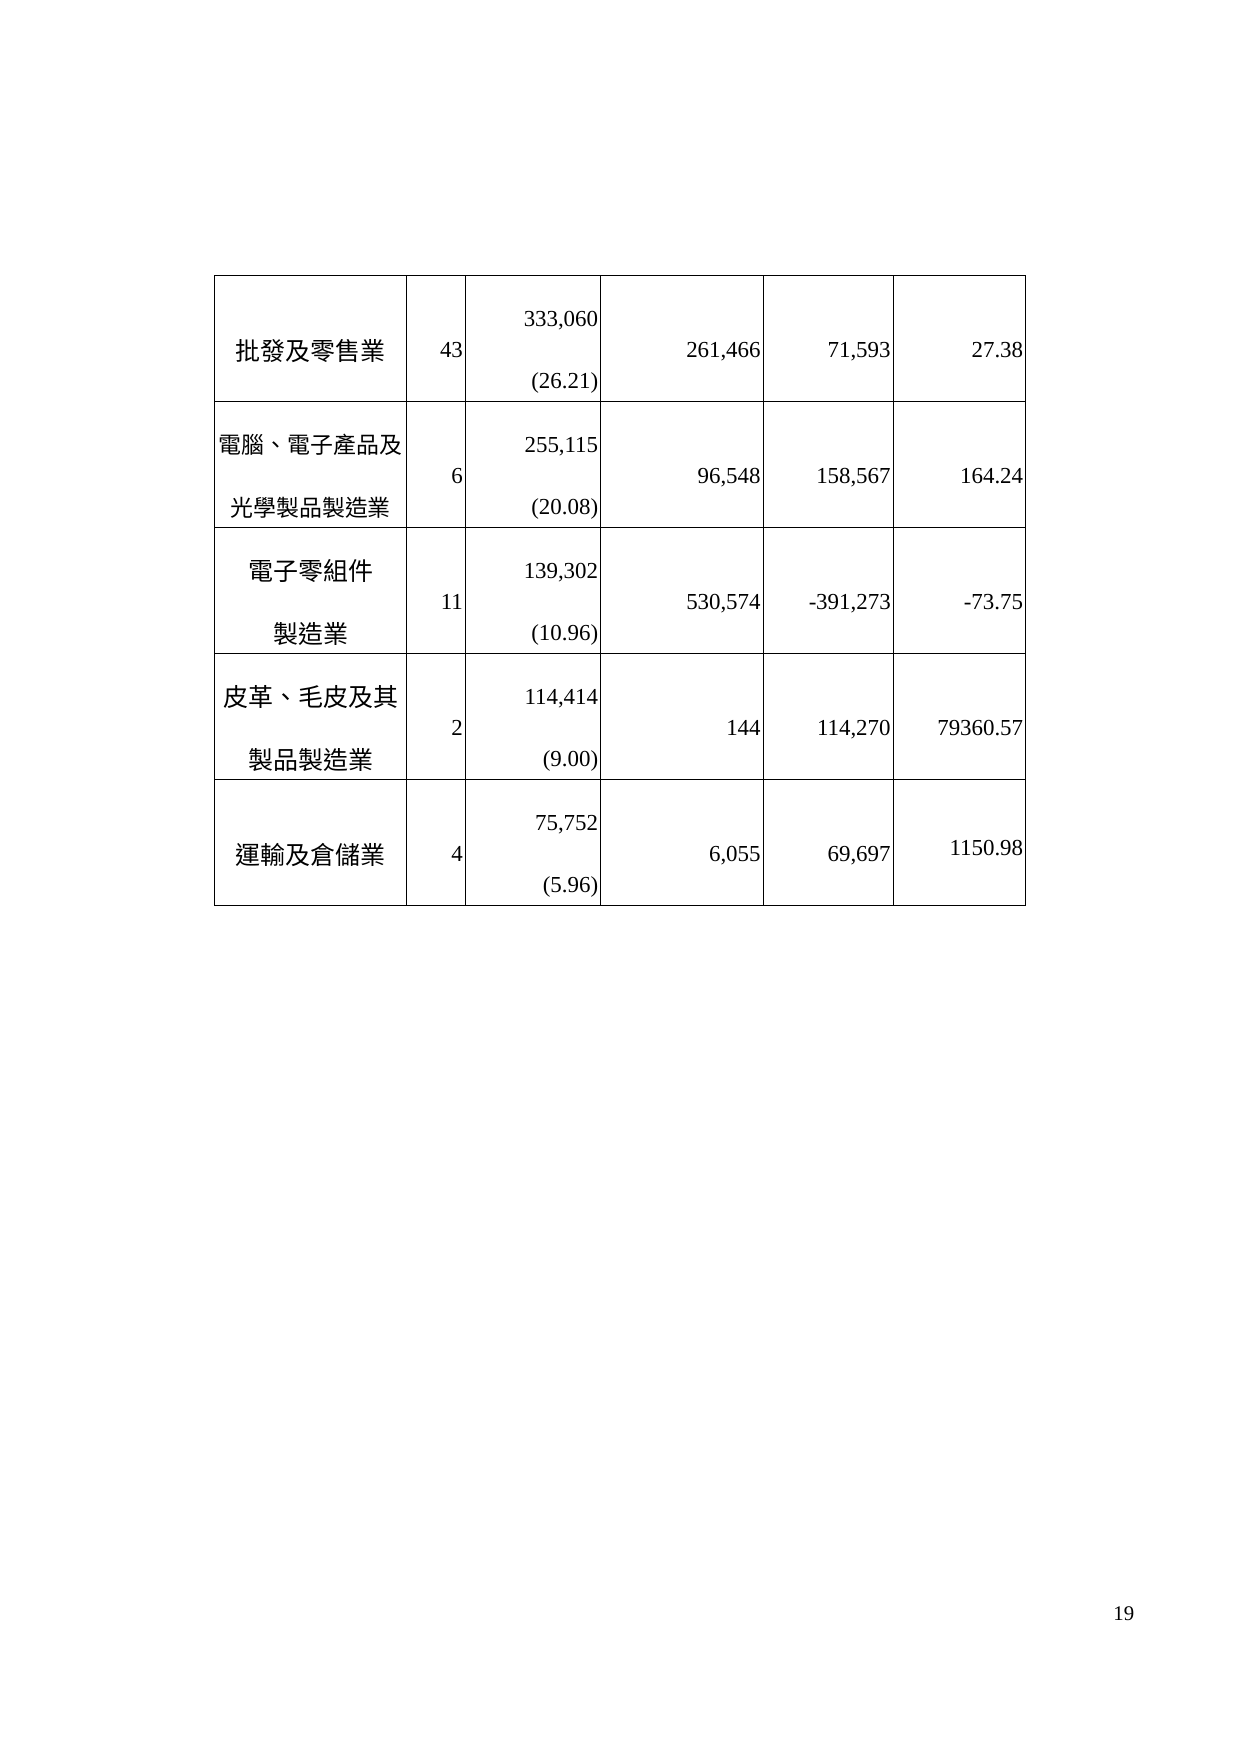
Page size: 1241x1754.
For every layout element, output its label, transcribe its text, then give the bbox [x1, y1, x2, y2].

table_cell 75,752 (5.96) [466, 780, 600, 905]
table_cell 261,466 [601, 276, 763, 401]
table_cell 71,593 [764, 276, 893, 401]
table_cell 27.38 [894, 276, 1025, 401]
table_cell 43 [407, 276, 465, 401]
table_cell 6,055 [601, 780, 763, 905]
table_cell 114,270 [764, 654, 893, 779]
table_cell 運輸及倉儲業 [215, 780, 406, 905]
table_cell 114,414 (9.00) [466, 654, 600, 779]
table_cell -73.75 [894, 528, 1025, 653]
table_cell 79360.57 [894, 654, 1025, 779]
table_cell 批發及零售業 [215, 276, 406, 401]
table_cell 255,115 (20.08) [466, 402, 600, 527]
table_cell 530,574 [601, 528, 763, 653]
table_cell 164.24 [894, 402, 1025, 527]
table_cell 皮革、毛皮及其製品製造業 [215, 654, 406, 779]
table_cell 333,060 (26.21) [466, 276, 600, 401]
table_cell 139,302 (10.96) [466, 528, 600, 653]
table_cell -391,273 [764, 528, 893, 653]
table_cell 4 [407, 780, 465, 905]
table_cell 96,548 [601, 402, 763, 527]
table_cell 69,697 [764, 780, 893, 905]
table_cell 11 [407, 528, 465, 653]
table_cell 6 [407, 402, 465, 527]
table_cell 158,567 [764, 402, 893, 527]
table_cell 電子零組件 製造業 [215, 528, 406, 653]
table_cell 2 [407, 654, 465, 779]
table_cell 電腦、電子產品及光學製品製造業 [215, 402, 406, 527]
table_cell 1150.98 [894, 780, 1025, 905]
table_cell 144 [601, 654, 763, 779]
